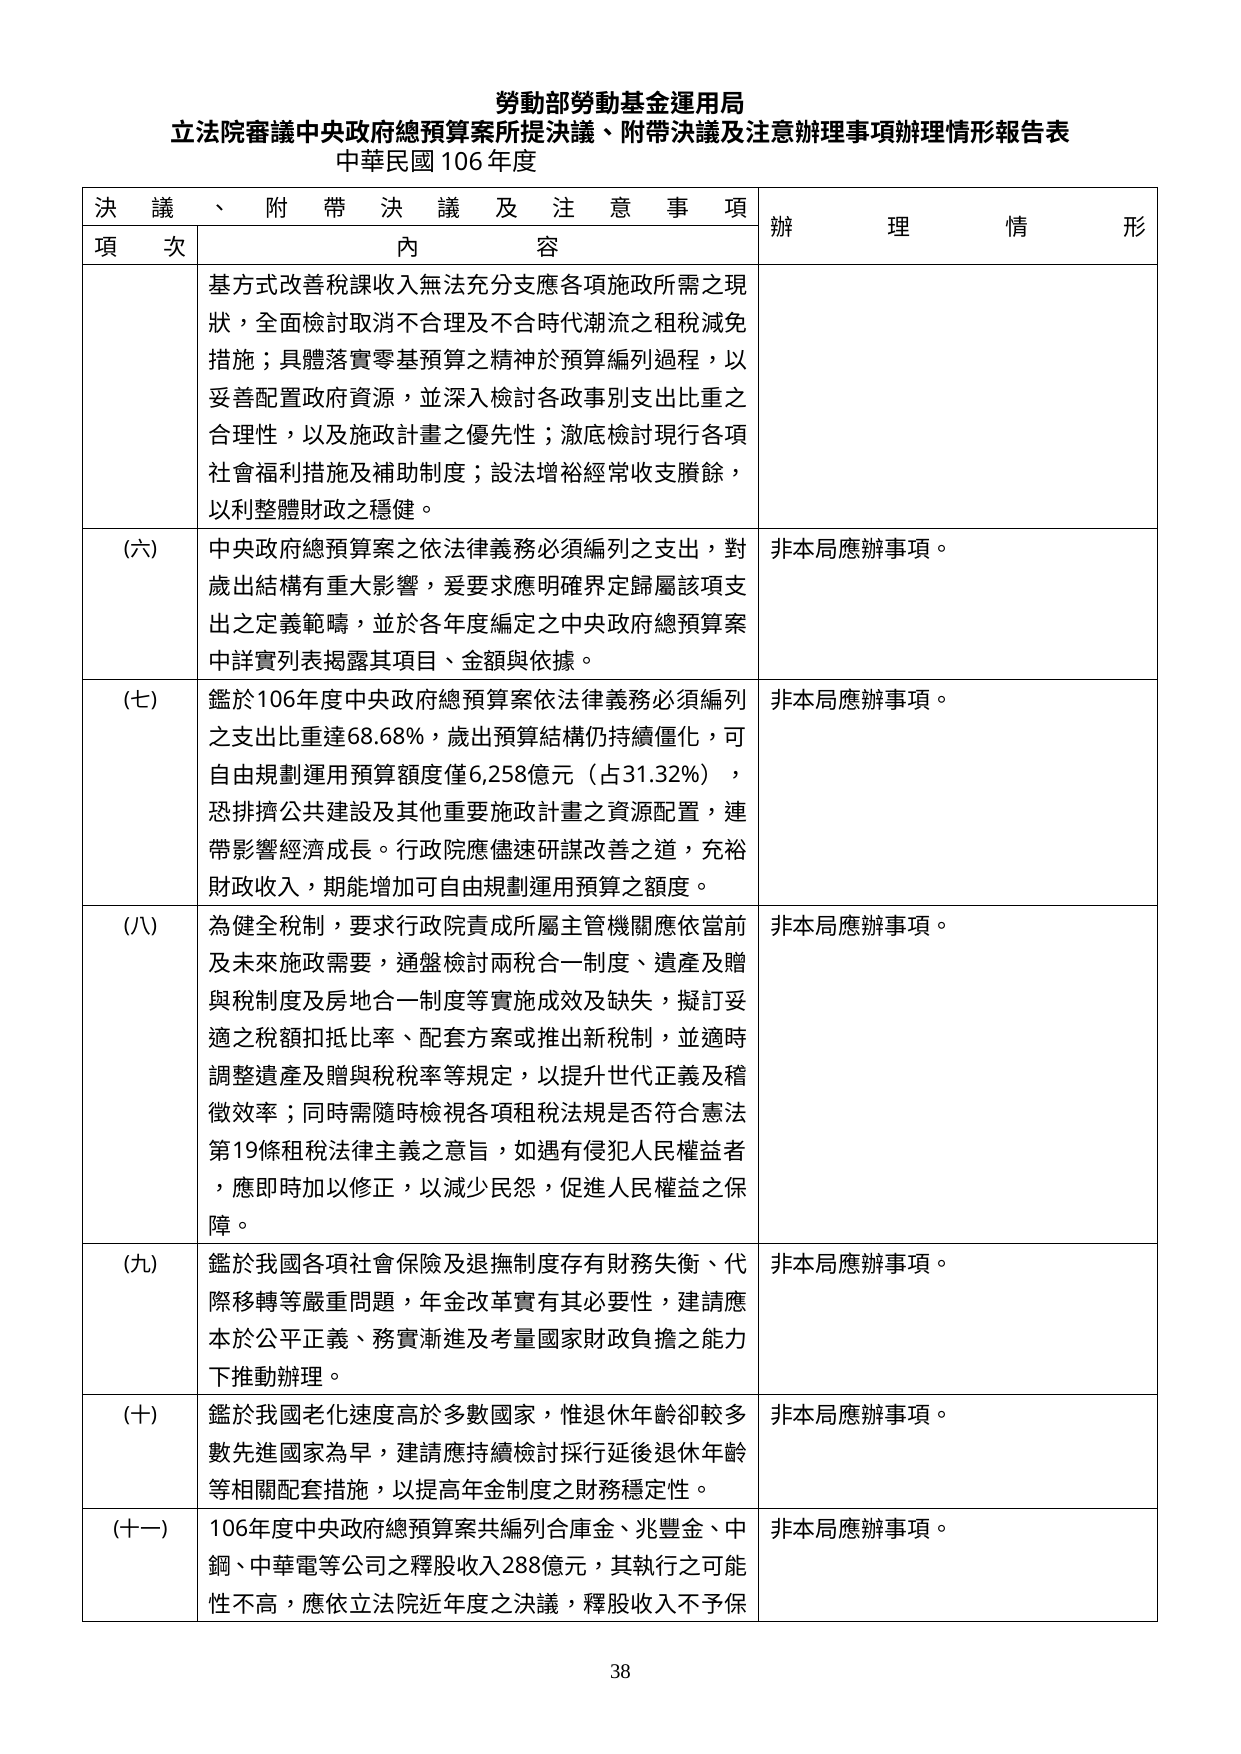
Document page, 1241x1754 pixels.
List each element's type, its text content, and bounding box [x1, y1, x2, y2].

table_cell (八) [83, 906, 197, 1243]
table_cell 基方式改善稅課收入無法充分支應各項施政所需之現狀，全面檢討取消不合理及不合時代潮流之租稅減免措施；具體落實零基預算之精神於預算編列過程，以妥善配置政府資源，並深入檢討各政事別支出比重之合理性，以及施政計畫之優先性；澈底檢討現行各項社會福利措施及補助制度；設法增裕經常收支賸餘，以利整體財政之穩健。 [198, 265, 758, 527]
table_cell (十一) [83, 1509, 197, 1621]
table_cell 內 容 [198, 226, 758, 264]
table_cell [759, 265, 1157, 527]
table_cell 非本局應辦事項。 [759, 1395, 1157, 1508]
table_cell 中央政府總預算案之依法律義務必須編列之支出，對歲出結構有重大影響，爰要求應明確界定歸屬該項支出之定義範疇，並於各年度編定之中央政府總預算案中詳實列表揭露其項目、金額與依據。 [198, 529, 758, 678]
table_cell 非本局應辦事項。 [759, 906, 1157, 1243]
table_cell (十) [83, 1395, 197, 1508]
table_header 決議、附帶決議及注意事項 [83, 188, 758, 225]
table_cell 非本局應辦事項。 [759, 680, 1157, 904]
table_cell (七) [83, 680, 197, 904]
table_cell [83, 265, 197, 527]
table_cell 鑑於106年度中央政府總預算案依法律義務必須編列之支出比重達68.68%，歲出預算結構仍持續僵化，可自由規劃運用預算額度僅6,258億元（占31.32%），恐排擠公共建設及其他重要施政計畫之資源配置，連帶影響經濟成長。行政院應儘速研謀改善之道，充裕財政收入，期能增加可自由規劃運用預算之額度。 [198, 680, 758, 904]
table_cell 非本局應辦事項。 [759, 529, 1157, 678]
table_cell 項次 [83, 226, 197, 264]
table_cell (六) [83, 529, 197, 678]
table_cell 鑑於我國老化速度高於多數國家，惟退休年齡卻較多數先進國家為早，建請應持續檢討採行延後退休年齡等相關配套措施，以提高年金制度之財務穩定性。 [198, 1395, 758, 1508]
table_cell 為健全稅制，要求行政院責成所屬主管機關應依當前及未來施政需要，通盤檢討兩稅合一制度、遺產及贈與稅制度及房地合一制度等實施成效及缺失，擬訂妥適之稅額扣抵比率、配套方案或推出新稅制，並適時調整遺產及贈與稅稅率等規定，以提升世代正義及稽徵效率；同時需隨時檢視各項租稅法規是否符合憲法第19條租稅法律主義之意旨，如遇有侵犯人民權益者，應即時加以修正，以減少民怨，促進人民權益之保障。 [198, 906, 758, 1243]
table_cell (九) [83, 1244, 197, 1394]
table_cell 106年度中央政府總預算案共編列合庫金、兆豐金、中鋼、中華電等公司之釋股收入288億元，其執行之可能性不高，應依立法院近年度之決議，釋股收入不予保 [198, 1509, 758, 1621]
table_cell 鑑於我國各項社會保險及退撫制度存有財務失衡、代際移轉等嚴重問題，年金改革實有其必要性，建請應本於公平正義、務實漸進及考量國家財政負擔之能力下推動辦理。 [198, 1244, 758, 1394]
table_cell 非本局應辦事項。 [759, 1244, 1157, 1394]
table_cell 非本局應辦事項。 [759, 1509, 1157, 1621]
table_header 辦理情形 [759, 188, 1157, 264]
